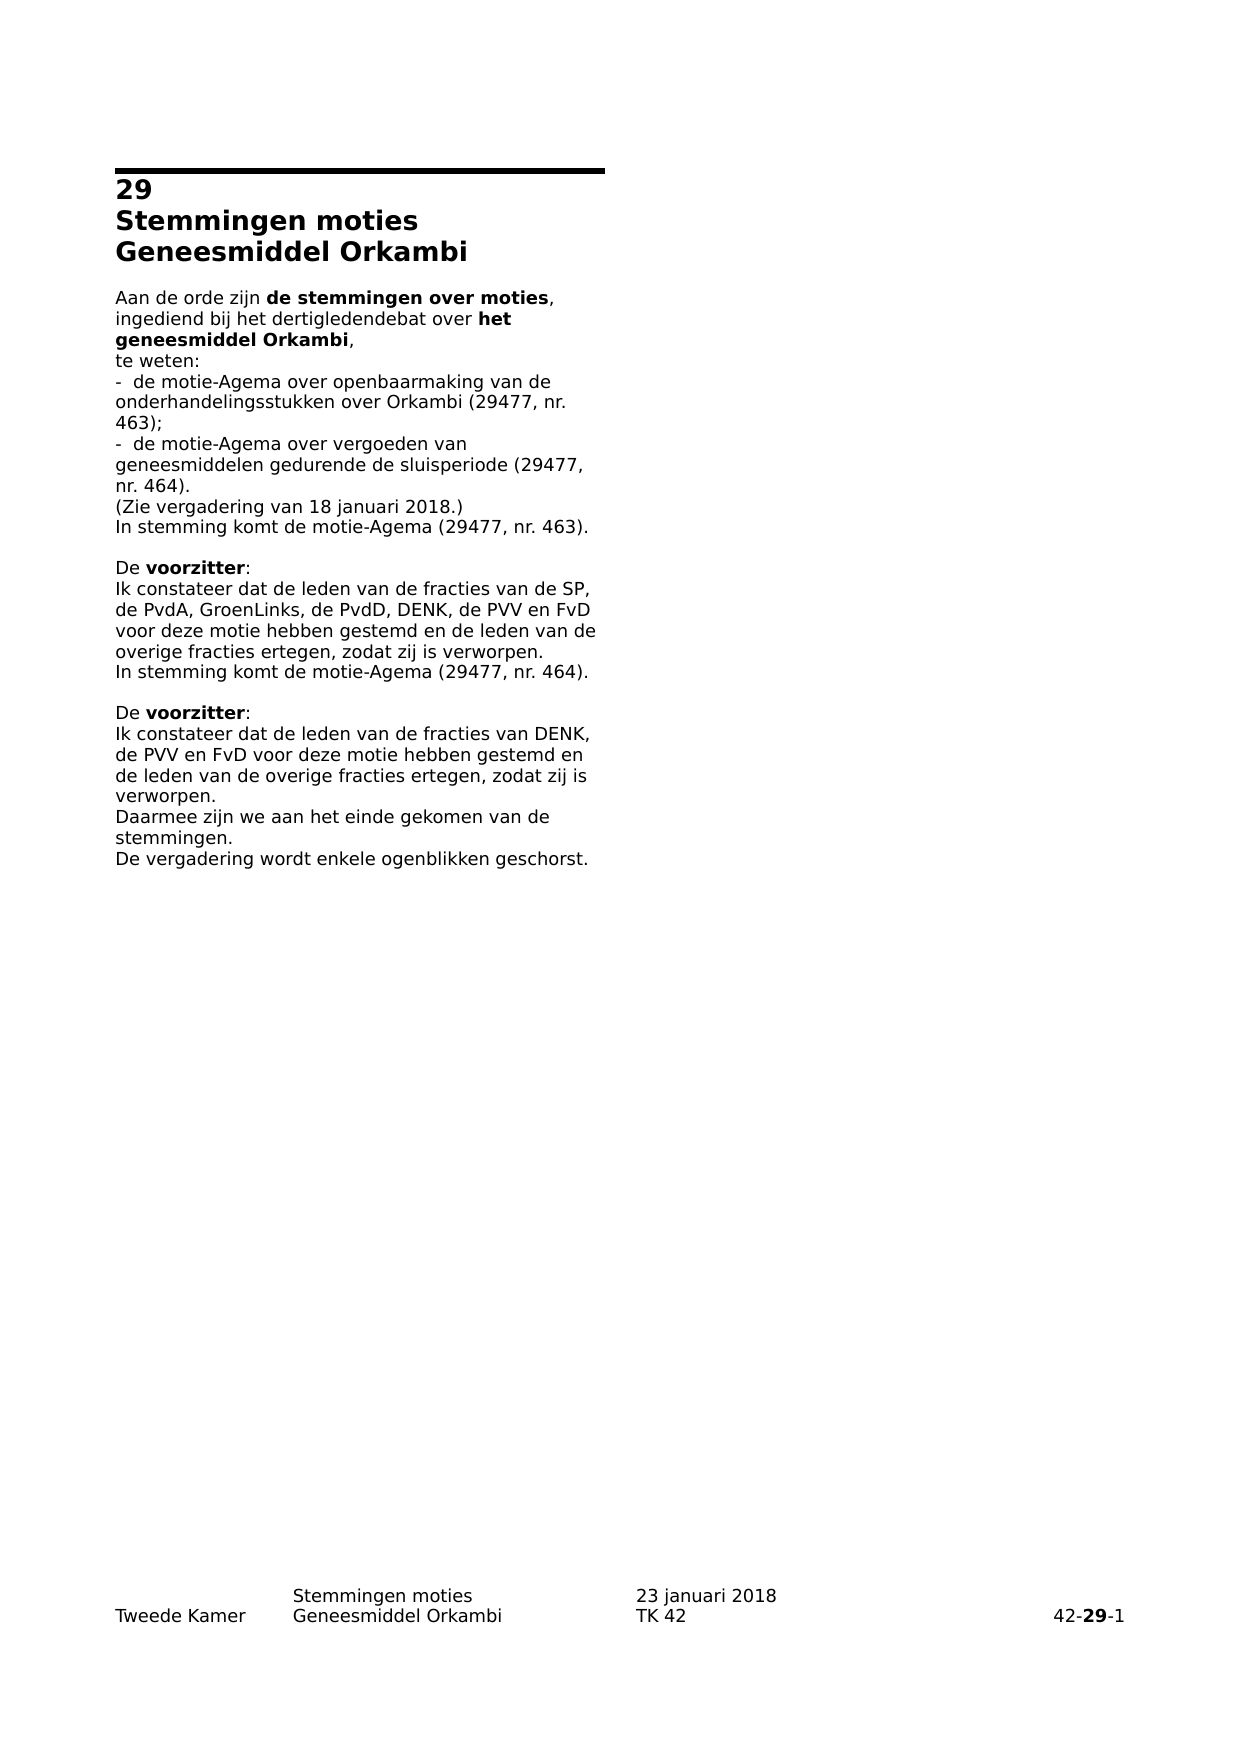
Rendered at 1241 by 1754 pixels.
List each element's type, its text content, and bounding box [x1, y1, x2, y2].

text te weten: [115, 351, 605, 371]
title 29 Stemmingen moties Geneesmiddel Orkambi [115, 174, 605, 268]
text Ik constateer dat de leden van de fracties van DENK, de PVV en FvD voor deze motie hebben gestemd en de leden van de overige fracties ertegen, zodat zij is verworpen. [115, 724, 605, 807]
text De vergadering wordt enkele ogenblikken geschorst. [115, 849, 605, 869]
text (Zie vergadering van 18 januari 2018.) [115, 496, 605, 517]
text Ik constateer dat de leden van de fracties van de SP, de PvdA, GroenLinks, de PvdD, DENK, de PVV en FvD voor deze motie hebben gestemd en de leden van de overige fracties ertegen, zodat zij is verworpen. [115, 579, 605, 662]
text In stemming komt de motie-Agema (29477, nr. 463). [115, 517, 605, 538]
list de motie-Agema over vergoeden van geneesmiddelen gedurende de sluisperiode (29477, nr. 464). [115, 434, 605, 496]
list de motie-Agema over openbaarmaking van de onderhandelingsstukken over Orkambi (29477, nr. 463); [115, 371, 605, 434]
text De voorzitter: [115, 558, 605, 579]
text Daarmee zijn we aan het einde gekomen van de stemmingen. [115, 807, 605, 849]
text Aan de orde zijn de stemmingen over moties, ingediend bij het dertigledendebat over het geneesmiddel Orkambi, [115, 288, 605, 351]
text De voorzitter: [115, 703, 605, 724]
text In stemming komt de motie-Agema (29477, nr. 464). [115, 662, 605, 683]
